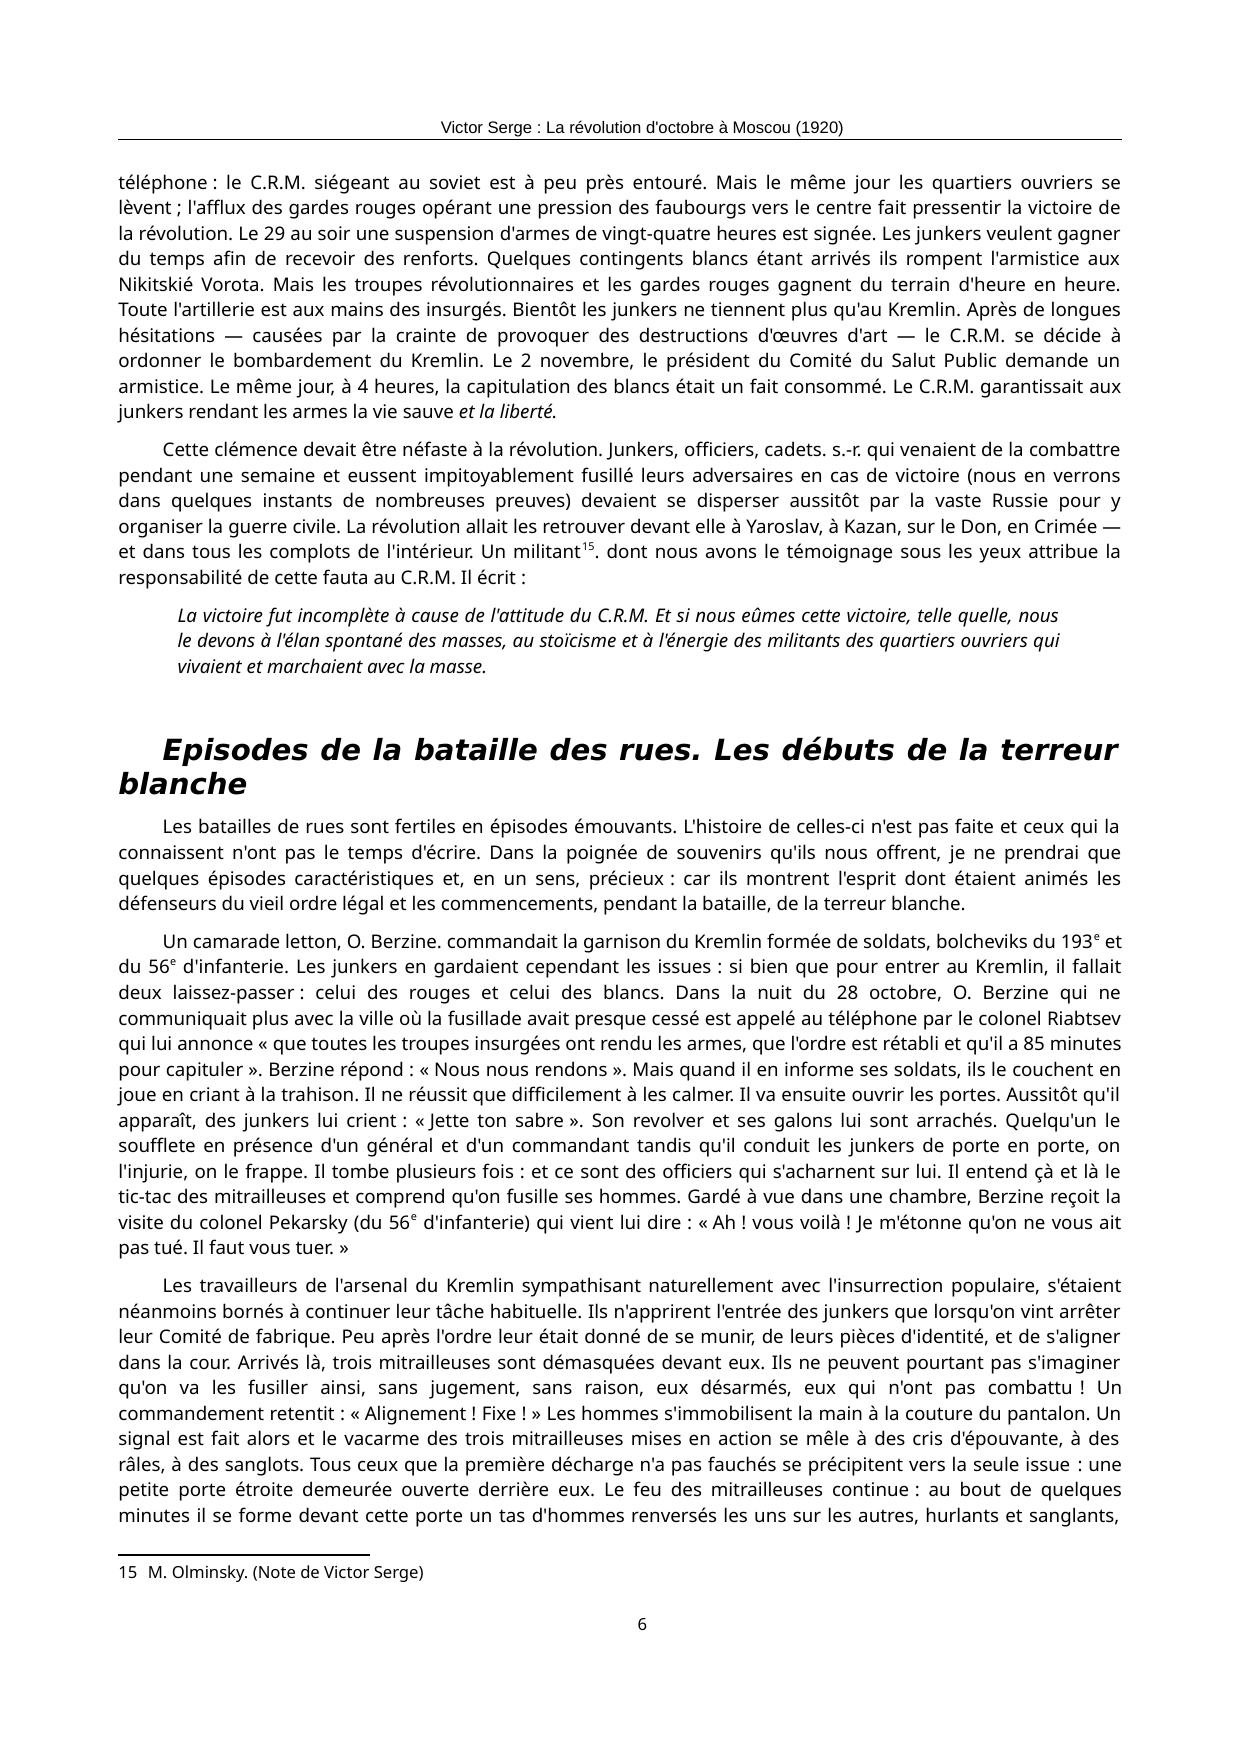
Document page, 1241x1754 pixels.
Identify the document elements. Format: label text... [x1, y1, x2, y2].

subtitle Episodes de la bataille des rues. Les débuts de la terreur blanche [118, 733, 1122, 801]
text téléphone : le C.R.M. siégeant au soviet est à peu près entouré. Mais le même jour les quartiers ouvriers se lèvent ; l'afflux des gardes rouges opérant une pression des faubourgs vers le centre fait pressentir la victoire de la révolution. Le 29 au soir une suspension d'armes de vingt-quatre heures est signée. Les junkers veulent gagner du temps afin de recevoir des renforts. Quelques contingents blancs étant arrivés ils rompent l'armistice aux Nikitskié Vorota. Mais les troupes révolutionnaires et les gardes rouges gagnent du terrain d'heure en heure. Toute l'artillerie est aux mains des insurgés. Bientôt les junkers ne tiennent plus qu'au Kremlin. Après de longues hésitations — causées par la crainte de provoquer des destructions d'œuvres d'art — le C.R.M. se décide à ordonner le bombardement du Kremlin. Le 2 novembre, le président du Comité du Salut Public demande un armistice. Le même jour, à 4 heures, la capitulation des blancs était un fait consommé. Le C.R.M. garantissait aux junkers rendant les armes la vie sauve et la liberté. [118, 169, 1122, 424]
text Les travailleurs de l'arsenal du Kremlin sympathisant naturellement avec l'insurrection populaire, s'étaient néanmoins bornés à continuer leur tâche habituelle. Ils n'apprirent l'entrée des junkers que lorsqu'on vint arrêter leur Comité de fabrique. Peu après l'ordre leur était donné de se munir, de leurs pièces d'identité, et de s'aligner dans la cour. Arrivés là, trois mitrailleuses sont démasquées devant eux. Ils ne peuvent pourtant pas s'imaginer qu'on va les fusiller ainsi, sans jugement, sans raison, eux désarmés, eux qui n'ont pas combattu ! Un commandement retentit : « Alignement ! Fixe ! » Les hommes s'immobilisent la main à la couture du pantalon. Un signal est fait alors et le vacarme des trois mitrailleuses mises en action se mêle à des cris d'épouvante, à des râles, à des sanglots. Tous ceux que la première décharge n'a pas fauchés se précipitent vers la seule issue : une petite porte étroite demeurée ouverte derrière eux. Le feu des mitrailleuses continue : au bout de quelques minutes il se forme devant cette porte un tas d'hommes renversés les uns sur les autres, hurlants et sanglants, [118, 1273, 1122, 1528]
text Un camarade letton, O. Berzine. commandait la garnison du Kremlin formée de soldats, bolcheviks du 193e et du 56e d'infanterie. Les junkers en gardaient cependant les issues : si bien que pour entrer au Kremlin, il fallait deux laissez-passer : celui des rouges et celui des blancs. Dans la nuit du 28 octobre, O. Berzine qui ne communiquait plus avec la ville où la fusillade avait presque cessé est appelé au téléphone par le colonel Riabtsev qui lui annonce « que toutes les troupes insurgées ont rendu les armes, que l'ordre est rétabli et qu'il a 85 minutes pour capituler ». Berzine répond : « Nous nous rendons ». Mais quand il en informe ses soldats, ils le couchent en joue en criant à la trahison. Il ne réussit que difficilement à les calmer. Il va ensuite ouvrir les portes. Aussitôt qu'il apparaît, des junkers lui crient : « Jette ton sabre ». Son revolver et ses galons lui sont arrachés. Quelqu'un le soufflete en présence d'un général et d'un commandant tandis qu'il conduit les junkers de porte en porte, on l'injurie, on le frappe. Il tombe plusieurs fois : et ce sont des officiers qui s'acharnent sur lui. Il entend çà et là le tic-tac des mitrailleuses et comprend qu'on fusille ses hommes. Gardé à vue dans une chambre, Berzine reçoit la visite du colonel Pekarsky (du 56e d'infanterie) qui vient lui dire : « Ah ! vous voilà ! Je m'étonne qu'on ne vous ait pas tué. Il faut vous tuer. » [118, 928, 1122, 1260]
text Cette clémence devait être néfaste à la révolution. Junkers, officiers, cadets. s.-r. qui venaient de la combattre pendant une semaine et eussent impitoyablement fusillé leurs adversaires en cas de victoire (nous en verrons dans quelques instants de nombreuses preuves) devaient se disperser aussitôt par la vaste Russie pour y organiser la guerre civile. La révolution allait les retrouver devant elle à Yaroslav, à Kazan, sur le Don, en Crimée — et dans tous les complots de l'intérieur. Un militant. dont nous avons le témoignage sous les yeux attribue la responsabilité de cette fauta au C.R.M. Il écrit : [118, 437, 1122, 590]
text M. Olminsky. (Note de Victor Serge) [118, 1561, 1122, 1583]
text Les batailles de rues sont fertiles en épisodes émouvants. L'histoire de celles-ci n'est pas faite et ceux qui la connaissent n'ont pas le temps d'écrire. Dans la poignée de souvenirs qu'ils nous offrent, je ne prendrai que quelques épisodes caractéristiques et, en un sens, précieux : car ils montrent l'esprit dont étaient animés les défenseurs du vieil ordre légal et les commencements, pendant la bataille, de la terreur blanche. [118, 814, 1122, 916]
text La victoire fut incomplète à cause de l'attitude du C.R.M. Et si nous eûmes cette victoire, telle quelle, nous le devons à l'élan spontané des masses, au stoïcisme et à l'énergie des militants des quartiers ouvriers qui vivaient et marchaient avec la masse. [177, 602, 1063, 679]
